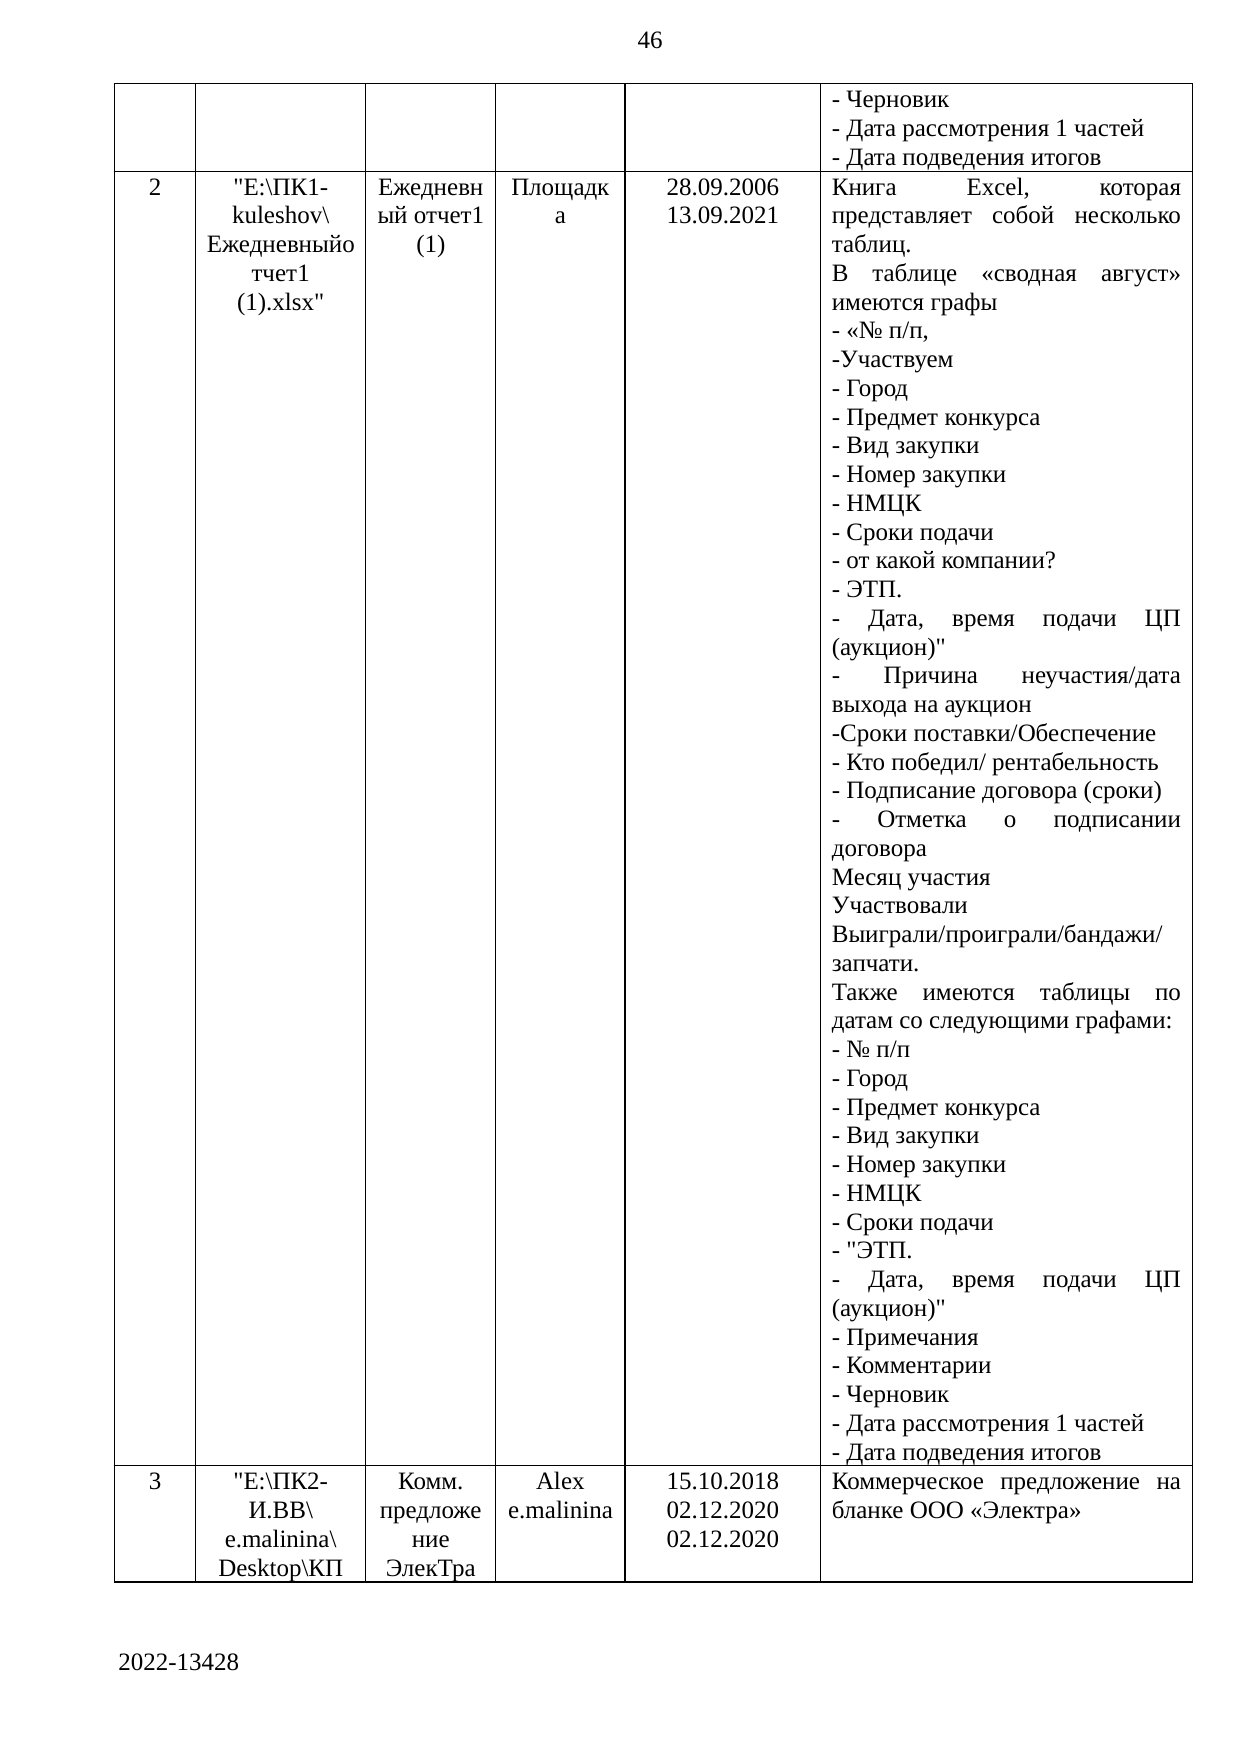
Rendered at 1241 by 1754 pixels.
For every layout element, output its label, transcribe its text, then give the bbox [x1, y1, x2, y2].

table_cell - Черновик - Дата рассмотрения 1 частей - Дата подведения итогов [821, 84, 1192, 171]
table_cell [626, 84, 820, 171]
table_cell [496, 84, 624, 171]
table_cell Комм. предложение ЭлекТра [366, 1466, 495, 1581]
table_cell 3 [115, 1466, 195, 1581]
table_cell Площадка [496, 172, 624, 1465]
table_cell Книга Excel, которая представляет собой несколько таблиц. В таблице «сводная август» имеются графы - «№ п/п, -Участвуем - Город - Предмет конкурса - Вид закупки - Номер закупки - НМЦК - Сроки подачи - от какой компании? - ЭТП. - Дата, время подачи ЦП (аукцион)" - Причина неучастия/дата выхода на аукцион -Сроки поставки/Обеспечение - Кто победил/ рентабельность - Подписание договора (сроки) - Отметка о подписании договора Месяц участия Участвовали Выиграли/проиграли/бандажи/запчати. Также имеются таблицы по датам со следующими графами: - № п/п - Город - Предмет конкурса - Вид закупки - Номер закупки - НМЦК - Сроки подачи - "ЭТП. - Дата, время подачи ЦП (аукцион)" - Примечания - Комментарии - Черновик - Дата рассмотрения 1 частей - Дата подведения итогов [821, 172, 1192, 1465]
table_cell "E:\ПК1-kuleshov\Ежедневныйотчет1 (1).xlsx" [196, 172, 365, 1465]
table_cell [115, 84, 195, 171]
table_cell [196, 84, 365, 171]
table_cell 2 [115, 172, 195, 1465]
table_cell [366, 84, 495, 171]
table_cell Ежедневный отчет1 (1) [366, 172, 495, 1465]
table_cell "E:\ПК2-И.ВВ\e.malinina\Desktop\КП [196, 1466, 365, 1581]
table_cell 15.10.2018 02.12.2020 02.12.2020 [626, 1466, 820, 1581]
table_cell Alex e.malinina [496, 1466, 624, 1581]
table_cell Коммерческое предложение на бланке ООО «Электра» [821, 1466, 1192, 1581]
table_cell 28.09.2006 13.09.2021 [626, 172, 820, 1465]
